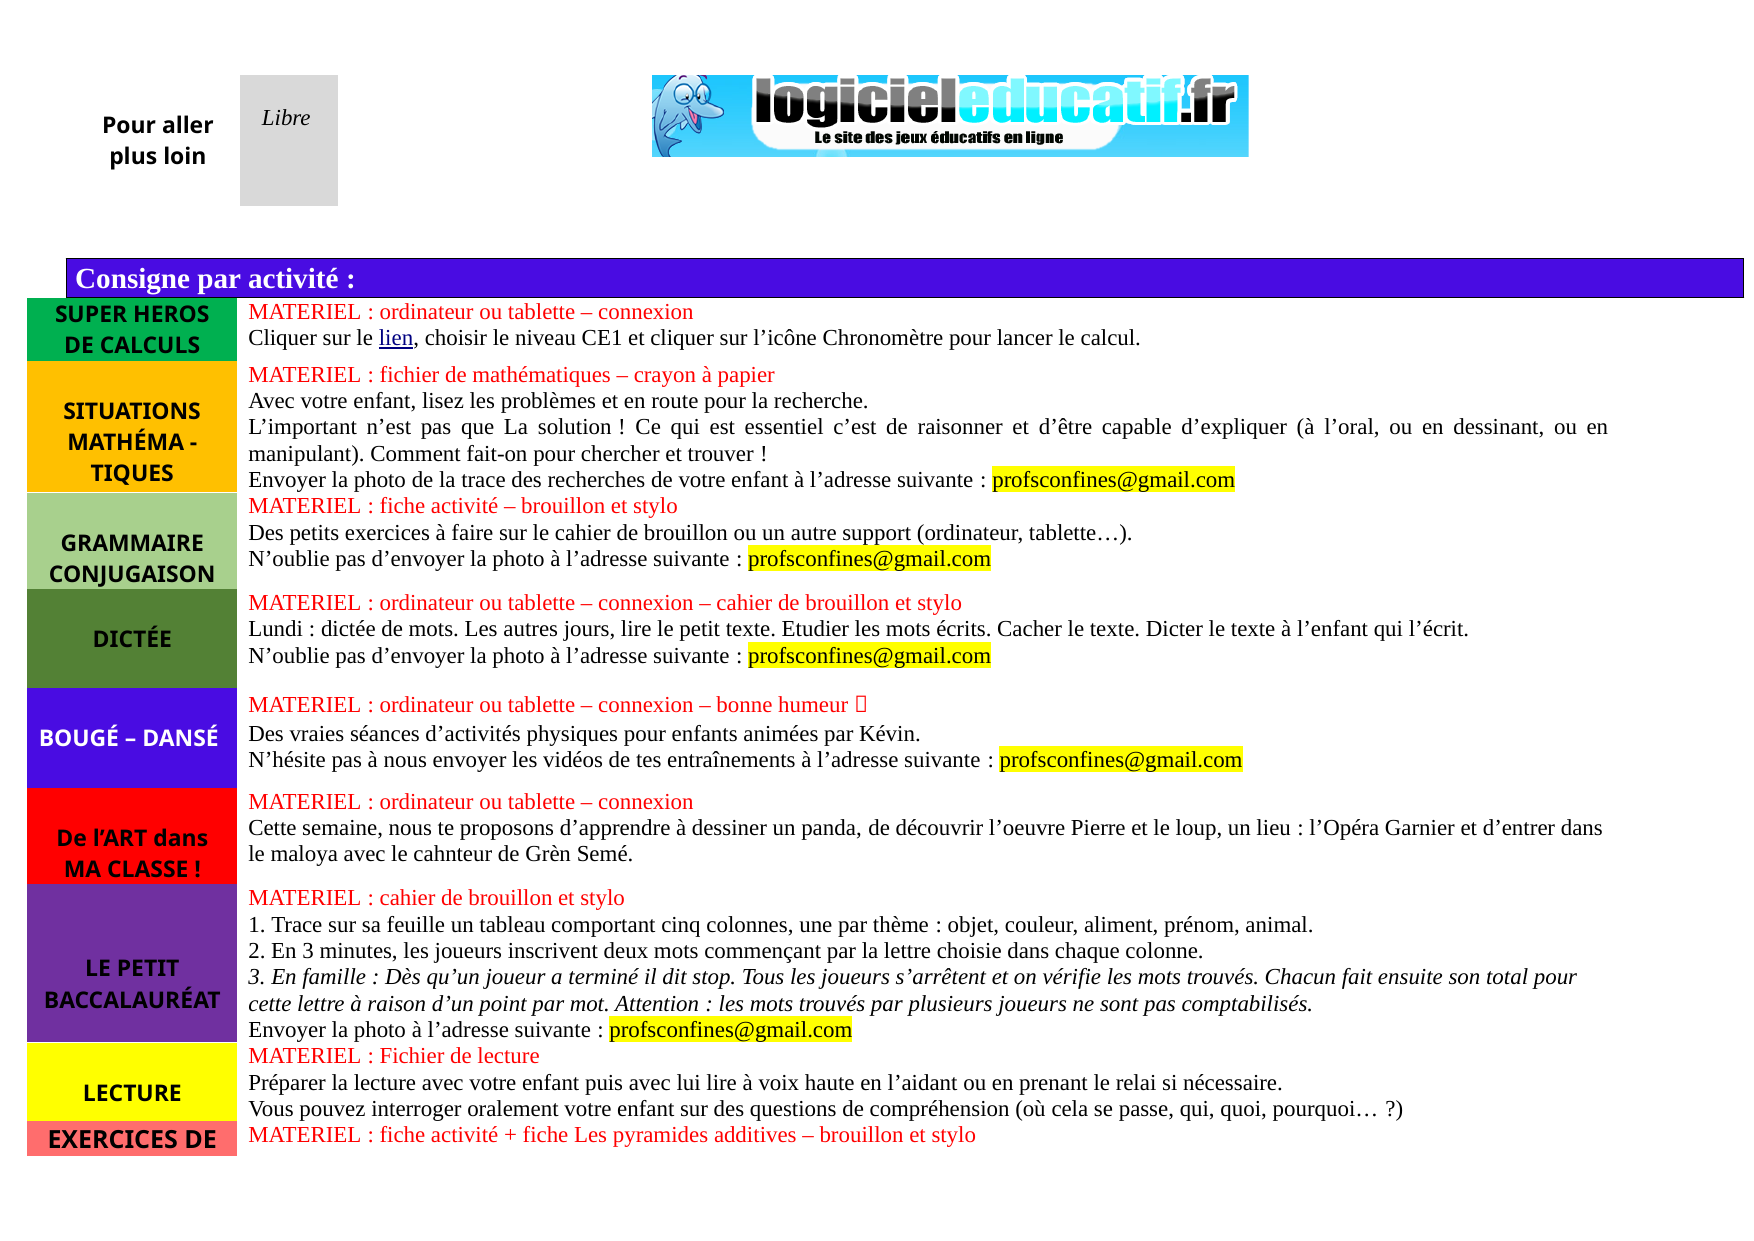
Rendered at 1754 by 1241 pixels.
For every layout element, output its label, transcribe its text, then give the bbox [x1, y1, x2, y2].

table_cell MATERIEL : ordinateur ou tablette – connexion – bonne humeur  Des vraies séances d’activités physiques pour enfants animées par Kévin. N’hésite pas à nous envoyer les vidéos de tes entraînements à l’adresse suivante : profsconfines@gmail.com [237, 688, 1622, 788]
table_cell Libre [240, 75, 338, 206]
table_cell SITUATIONS MATHÉMA - TIQUES [27, 361, 237, 492]
table_cell GRAMMAIRE CONJUGAISON [27, 493, 237, 589]
table_cell LE PETIT BACCALAURÉAT [27, 884, 237, 1042]
picture [652, 75, 1249, 157]
table_cell De l’ART dans MA CLASSE ! [27, 788, 237, 884]
table_cell MATERIEL : cahier de brouillon et stylo 1. Trace sur sa feuille un tableau comportant cinq colonnes, une par thème : objet, couleur, aliment, prénom, animal. 2. En 3 minutes, les joueurs inscrivent deux mots commençant par la lettre choisie dans chaque colonne. 3. En famille : Dès qu’un joueur a terminé il dit stop. Tous les joueurs s’arrêtent et on vérifie les mots trouvés. Chacun fait ensuite son total pour cette lettre à raison d’un point par mot. Attention : les mots trouvés par plusieurs joueurs ne sont pas comptabilisés. Envoyer la photo à l’adresse suivante : profsconfines@gmail.com [237, 884, 1622, 1042]
table_cell MATERIEL : ordinateur ou tablette – connexion Cette semaine, nous te proposons d’apprendre à dessiner un panda, de découvrir l’oeuvre Pierre et le loup, un lieu : l’Opéra Garnier et d’entrer dans le maloya avec le cahnteur de Grèn Semé. [237, 788, 1622, 884]
text Consigne par activité : [67, 259, 1743, 297]
table_cell EXERCICES DE [27, 1121, 237, 1156]
table_cell MATERIEL : fiche activité – brouillon et stylo Des petits exercices à faire sur le cahier de brouillon ou un autre support (ordinateur, tablette…). N’oublie pas d’envoyer la photo à l’adresse suivante : profsconfines@gmail.com [237, 493, 1622, 589]
table_cell MATERIEL : ordinateur ou tablette – connexion – cahier de brouillon et stylo Lundi : dictée de mots. Les autres jours, lire le petit texte. Etudier les mots écrits. Cacher le texte. Dicter le texte à l’enfant qui l’écrit. N’oublie pas d’envoyer la photo à l’adresse suivante : profsconfines@gmail.com [237, 589, 1622, 688]
table_cell BOUGÉ – DANSÉ [27, 688, 237, 788]
table_header SUPER HEROS DE CALCULS [27, 298, 237, 361]
table_cell MATERIEL : Fichier de lecture Préparer la lecture avec votre enfant puis avec lui lire à voix haute en l’aidant ou en prenant le relai si nécessaire. Vous pouvez interroger oralement votre enfant sur des questions de compréhension (où cela se passe, qui, quoi, pourquoi… ?) [237, 1043, 1622, 1121]
table_header MATERIEL : ordinateur ou tablette – connexion Cliquer sur le lien, choisir le niveau CE1 et cliquer sur l’icône Chronomètre pour lancer le calcul. [237, 298, 1622, 361]
table_cell DICTÉE [27, 589, 237, 688]
table_cell MATERIEL : fichier de mathématiques – crayon à papier Avec votre enfant, lisez les problèmes et en route pour la recherche. L’important n’est pas que La solution ! Ce qui est essentiel c’est de raisonner et d’être capable d’expliquer (à l’oral, ou en dessinant, ou en manipulant). Comment fait-on pour chercher et trouver ! Envoyer la photo de la trace des recherches de votre enfant à l’adresse suivante : profsconfines@gmail.com [237, 361, 1622, 492]
table_cell MATERIEL : fiche activité + fiche Les pyramides additives – brouillon et stylo [237, 1121, 1622, 1156]
table_cell [338, 75, 1563, 206]
table_cell LECTURE [27, 1043, 237, 1121]
table_cell Pour aller plus loin [75, 75, 240, 206]
